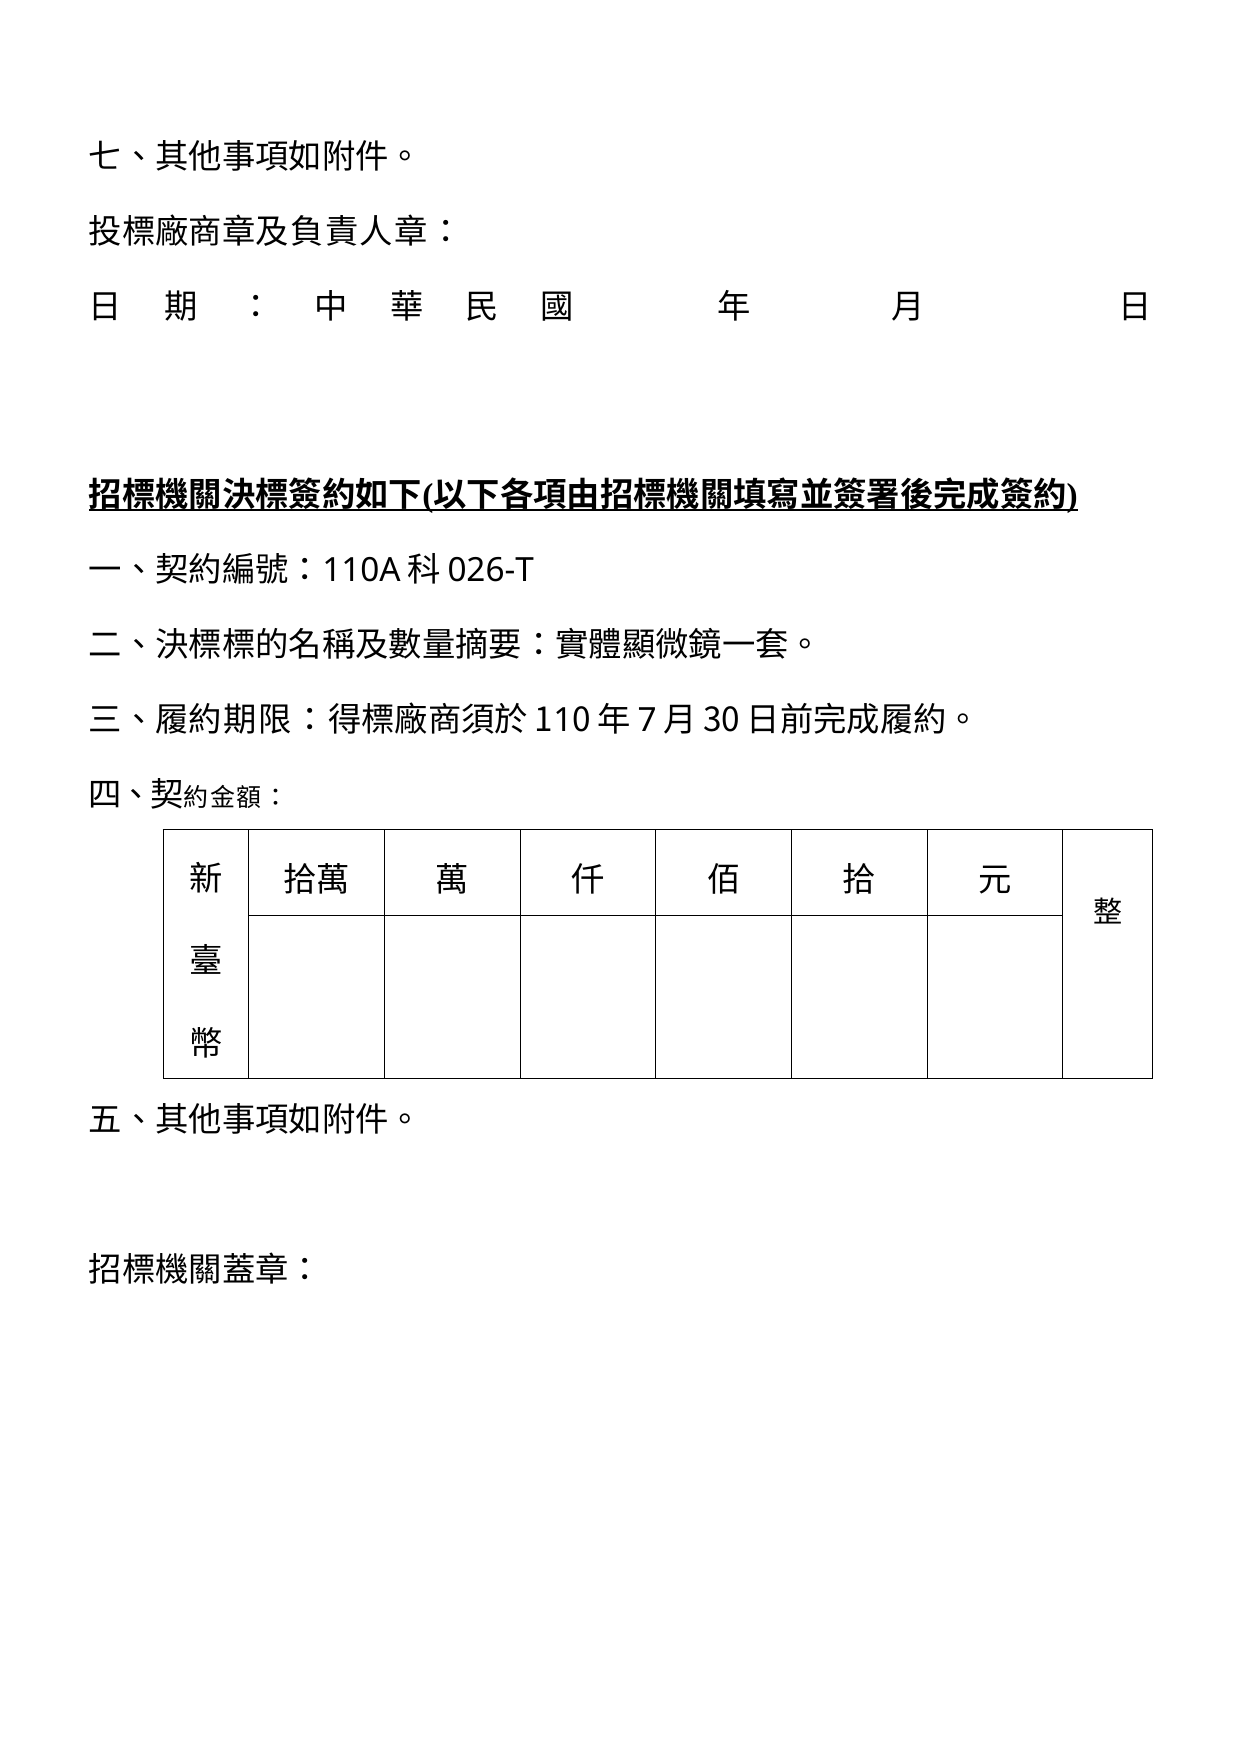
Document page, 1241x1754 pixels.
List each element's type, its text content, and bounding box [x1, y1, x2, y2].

text 二、決標標的名稱及數量摘要：實體顯微鏡一套。 [89, 604, 1102, 679]
text 三、履約期限：得標廠商須於110年7月30日前完成履約。 [89, 679, 1152, 754]
table_cell [656, 916, 791, 1078]
text 四、契約金額： [89, 754, 1152, 829]
table_header 仟 [521, 830, 655, 915]
table_cell [521, 916, 655, 1078]
text 招標機關決標簽約如下(以下各項由招標機關填寫並簽署後完成簽約) [89, 454, 1152, 529]
text 一、契約編號：110A科026-T [89, 529, 1152, 604]
text 投標廠商章及負責人章： [89, 192, 1152, 267]
table_header 元 [928, 830, 1062, 915]
table_cell [928, 916, 1062, 1078]
text 招標機關蓋章： [89, 1229, 1152, 1304]
table_header 整 [1063, 830, 1152, 1078]
text 七、其他事項如附件。 [89, 117, 1152, 192]
table_header 拾萬 [249, 830, 384, 915]
table_cell [385, 916, 520, 1078]
table_header 佰 [656, 830, 791, 915]
text 日期：中華民國 年 月 日 [89, 267, 1152, 342]
table_cell [249, 916, 384, 1078]
text 五、其他事項如附件。 [89, 1079, 1152, 1154]
table_header 萬 [385, 830, 520, 915]
table_cell [792, 916, 927, 1078]
table_header 新 臺 幣 [164, 830, 248, 1078]
table_header 拾 [792, 830, 927, 915]
